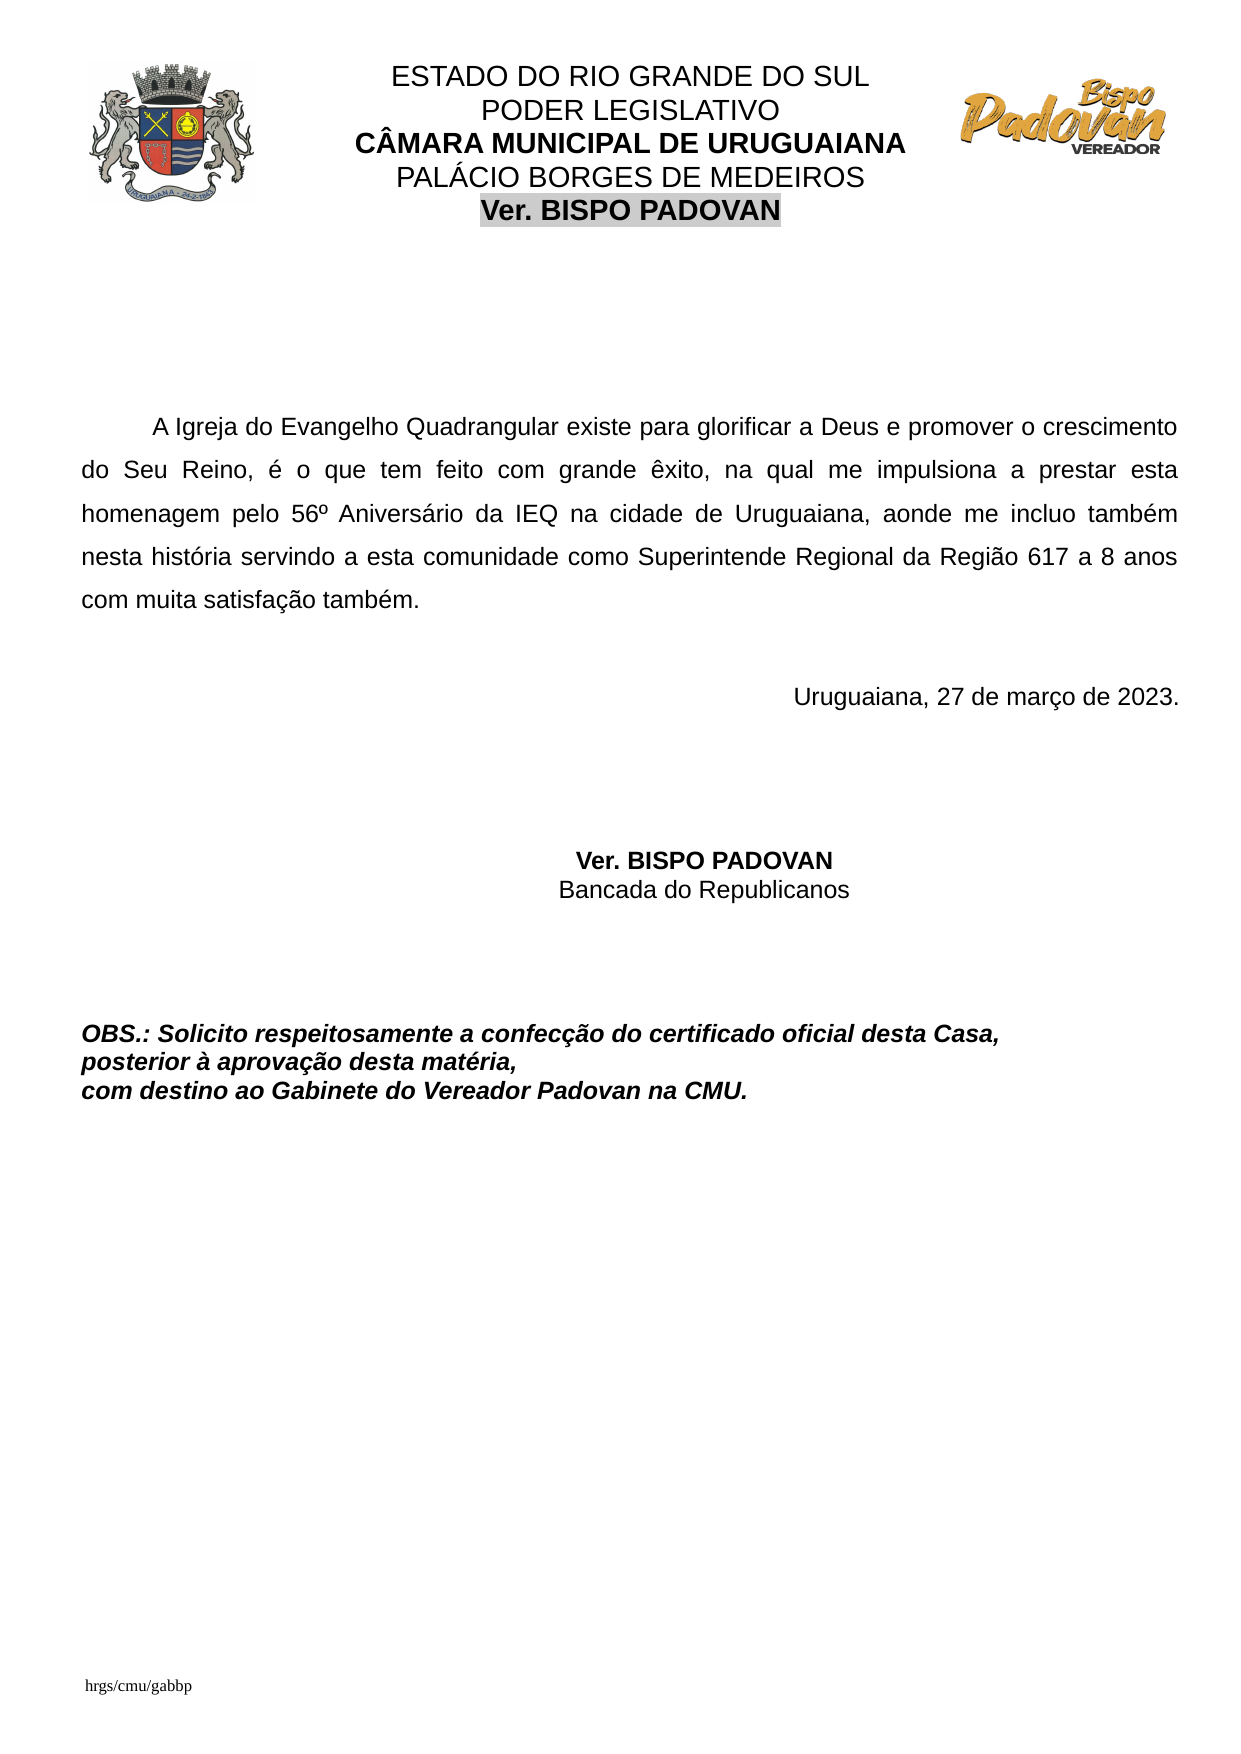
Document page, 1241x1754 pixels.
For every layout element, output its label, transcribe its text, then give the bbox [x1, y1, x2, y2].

text com destino ao Gabinete do Vereador Padovan na CMU. [81, 1076, 1180, 1105]
text OBS.: Solicito respeitosamente a confecção do certificado oficial desta Casa, [81, 1018, 1180, 1047]
text posterior à aprovação desta matéria, [81, 1047, 1180, 1076]
text A Igreja do Evangelho Quadrangular existe para glorificar a Deus e promover o crescimento do Seu Reino, é o que tem feito com grande êxito, na qual me impulsiona a prestar esta homenagem pelo 56º Aniversário da IEQ na cidade de Uruguaiana, aonde me incluo também nesta história servindo a esta comunidade como Superintende Regional da Região 617 a 8 anos com muita satisfação também. [81, 412, 1180, 613]
picture [903, 0, 1223, 254]
picture [88, 61, 257, 204]
text Uruguaiana, 27 de março de 2023. [81, 681, 1180, 710]
text Ver. BISPO PADOVAN [81, 846, 1180, 875]
text Bancada do Republicanos [81, 875, 1180, 903]
